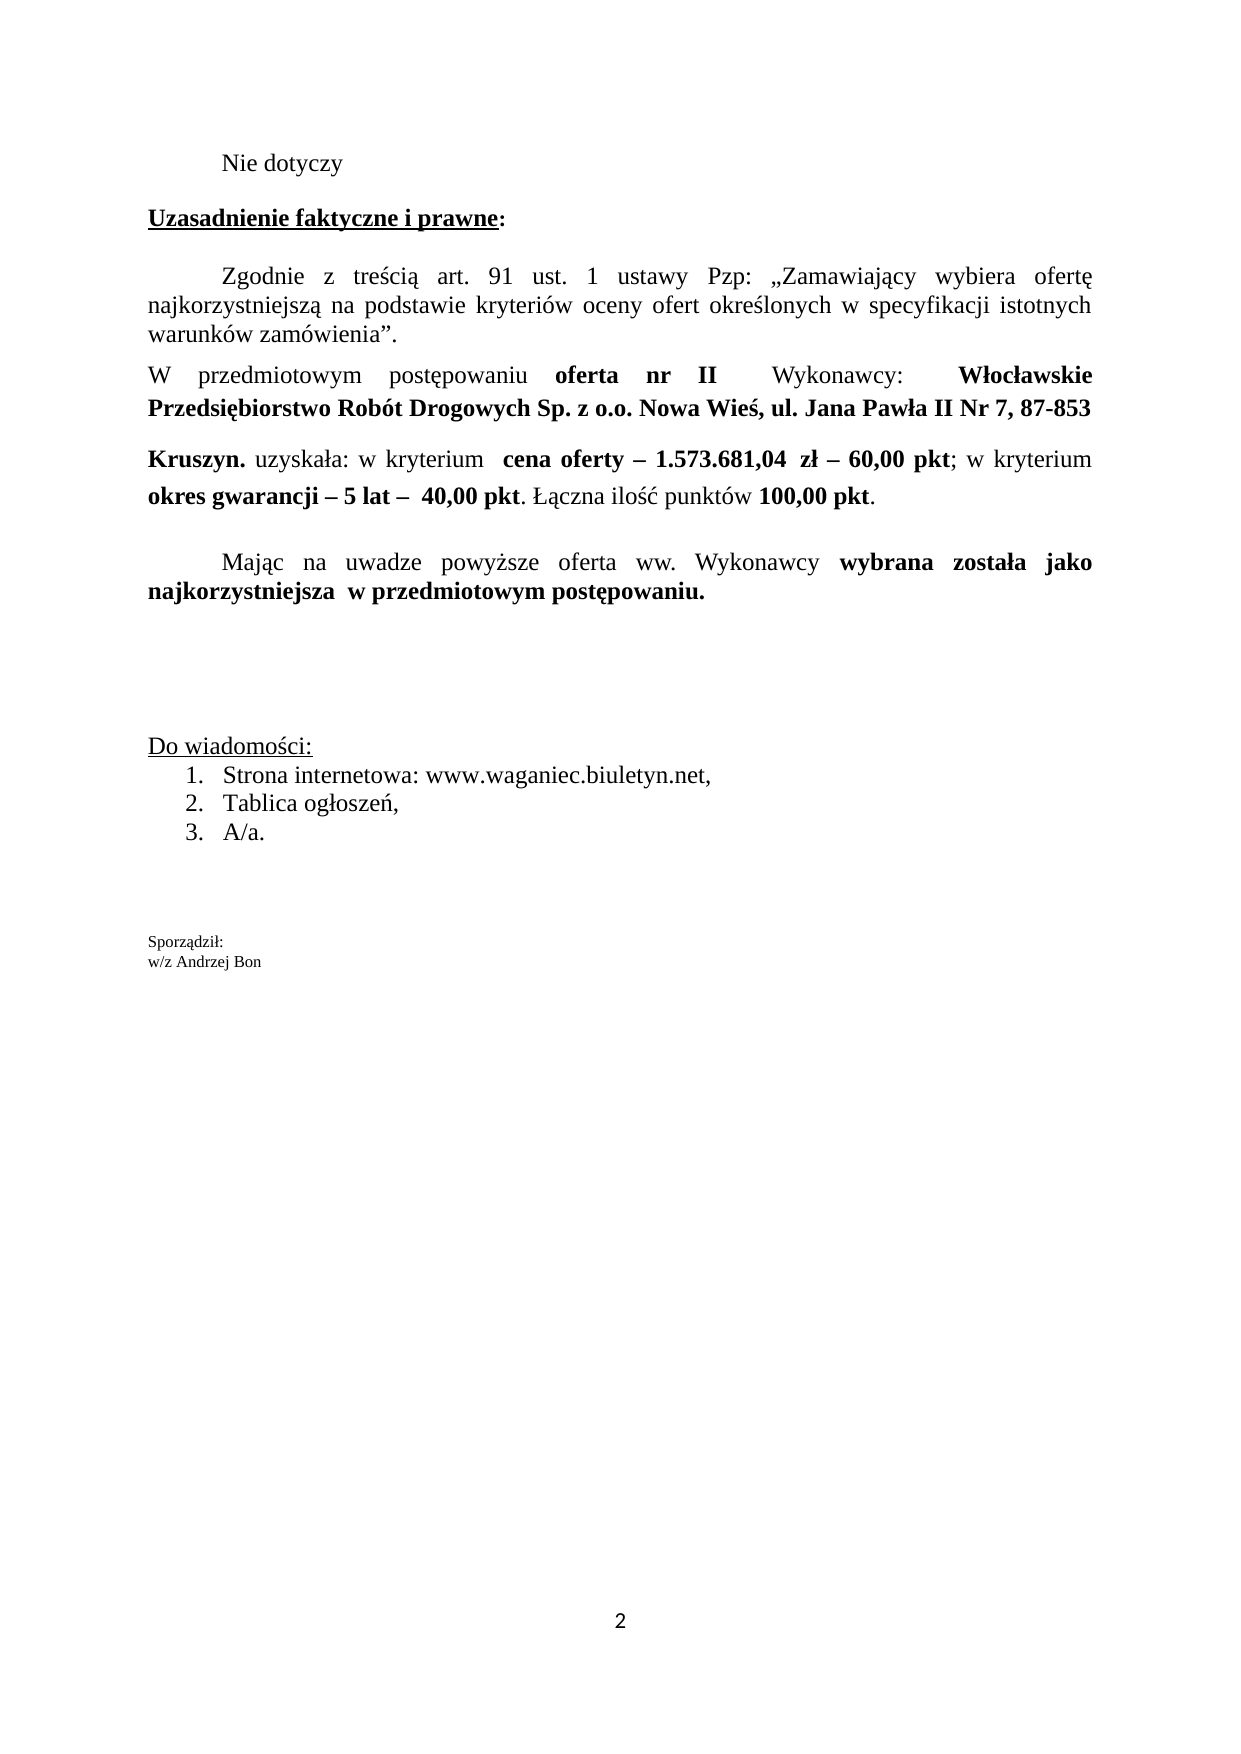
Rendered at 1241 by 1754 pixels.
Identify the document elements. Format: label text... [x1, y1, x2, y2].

text Uzasadnienie faktyczne i prawne: [148, 203, 1093, 232]
text Sporządził: [148, 932, 1093, 951]
list Strona internetowa: www.waganiec.biuletyn.net, [185, 760, 1093, 788]
text Do wiadomości: [148, 731, 1093, 760]
text Nie dotyczy [148, 148, 1093, 176]
text Mając na uwadze powyższe oferta ww. Wykonawcy wybrana została jako najkorzystniejsza w przedmiotowym postępowaniu. [148, 547, 1093, 605]
list Tablica ogłoszeń, [185, 788, 1093, 817]
text Zgodnie z treścią art. 91 ust. 1 ustawy Pzp: „Zamawiający wybiera ofertę najkorzystniejszą na podstawie kryteriów oceny ofert określonych w specyfikacji istotnych warunków zamówienia”. [148, 261, 1093, 347]
text W przedmiotowym postępowaniu oferta nr II Wykonawcy: Włocławskie Przedsiębiorstwo Robót Drogowych Sp. z o.o. Nowa Wieś, ul. Jana Pawła II Nr 7, 87-853 Kruszyn. uzyskała: w kryterium cena oferty – 1.573.681,04 zł – 60,00 pkt; w kryterium okres gwarancji – 5 lat – 40,00 pkt. Łączna ilość punktów 100,00 pkt. [148, 360, 1093, 510]
list A/a. [185, 817, 1093, 846]
text w/z Andrzej Bon [148, 951, 1093, 971]
